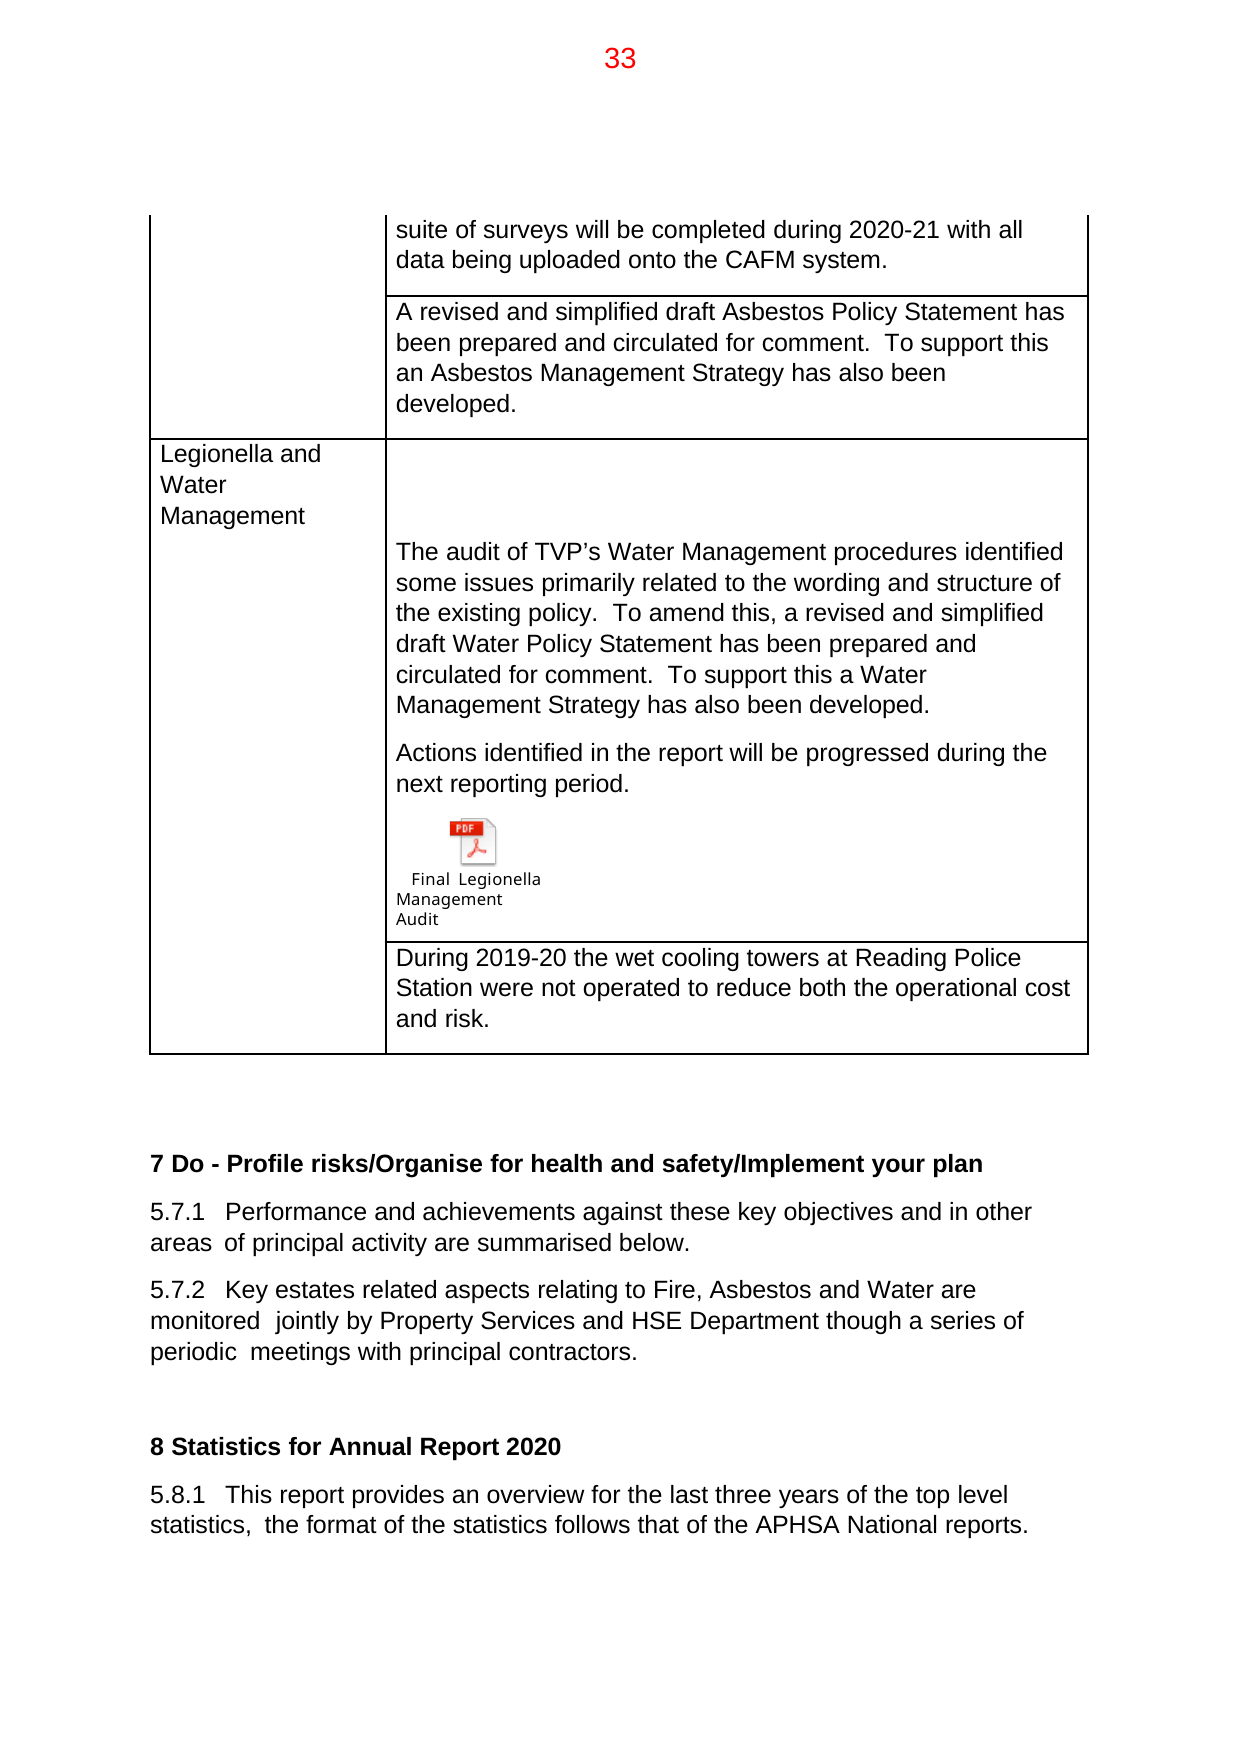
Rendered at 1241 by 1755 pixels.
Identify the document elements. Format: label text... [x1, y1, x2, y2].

table_header suite of surveys will be completed during 2020-21 with all data being uploaded onto the CAFM system. [387, 215, 1087, 295]
list Key estates related aspects relating to Fire, Asbestos and Water are monitored jointly by Property Services and HSE Department though a series of periodic meetings with principal contractors. [150, 1275, 1067, 1366]
list Performance and achievements against these key objectives and in other areas of principal activity are summarised below. [150, 1197, 1074, 1257]
table_cell The audit of TVP’s Water Management procedures identified some issues primarily related to the wording and structure of the existing policy. To amend this, a revised and simplified draft Water Policy Statement has been prepared and circulated for comment. To support this a Water Management Strategy has also been developed. Actions identified in the report will be progressed during the next reporting period. Final Legionella Management Audit [387, 440, 1087, 941]
table_cell Legionella and Water Management [151, 440, 385, 1052]
list Statistics for Annual Report 2020 [150, 1432, 1101, 1461]
table_cell During 2019-20 the wet cooling towers at Reading Police Station were not operated to reduce both the operational cost and risk. [387, 943, 1087, 1052]
list This report provides an overview for the last three years of the top level statistics, the format of the statistics follows that of the APHSA National reports. [150, 1480, 1089, 1539]
table_header [151, 215, 385, 437]
table_cell A revised and simplified draft Asbestos Policy Statement has been prepared and circulated for comment. To support this an Asbestos Management Strategy has also been developed. [387, 297, 1087, 437]
list Do - Profile risks/Organise for health and safety/Implement your plan [150, 1149, 1101, 1178]
